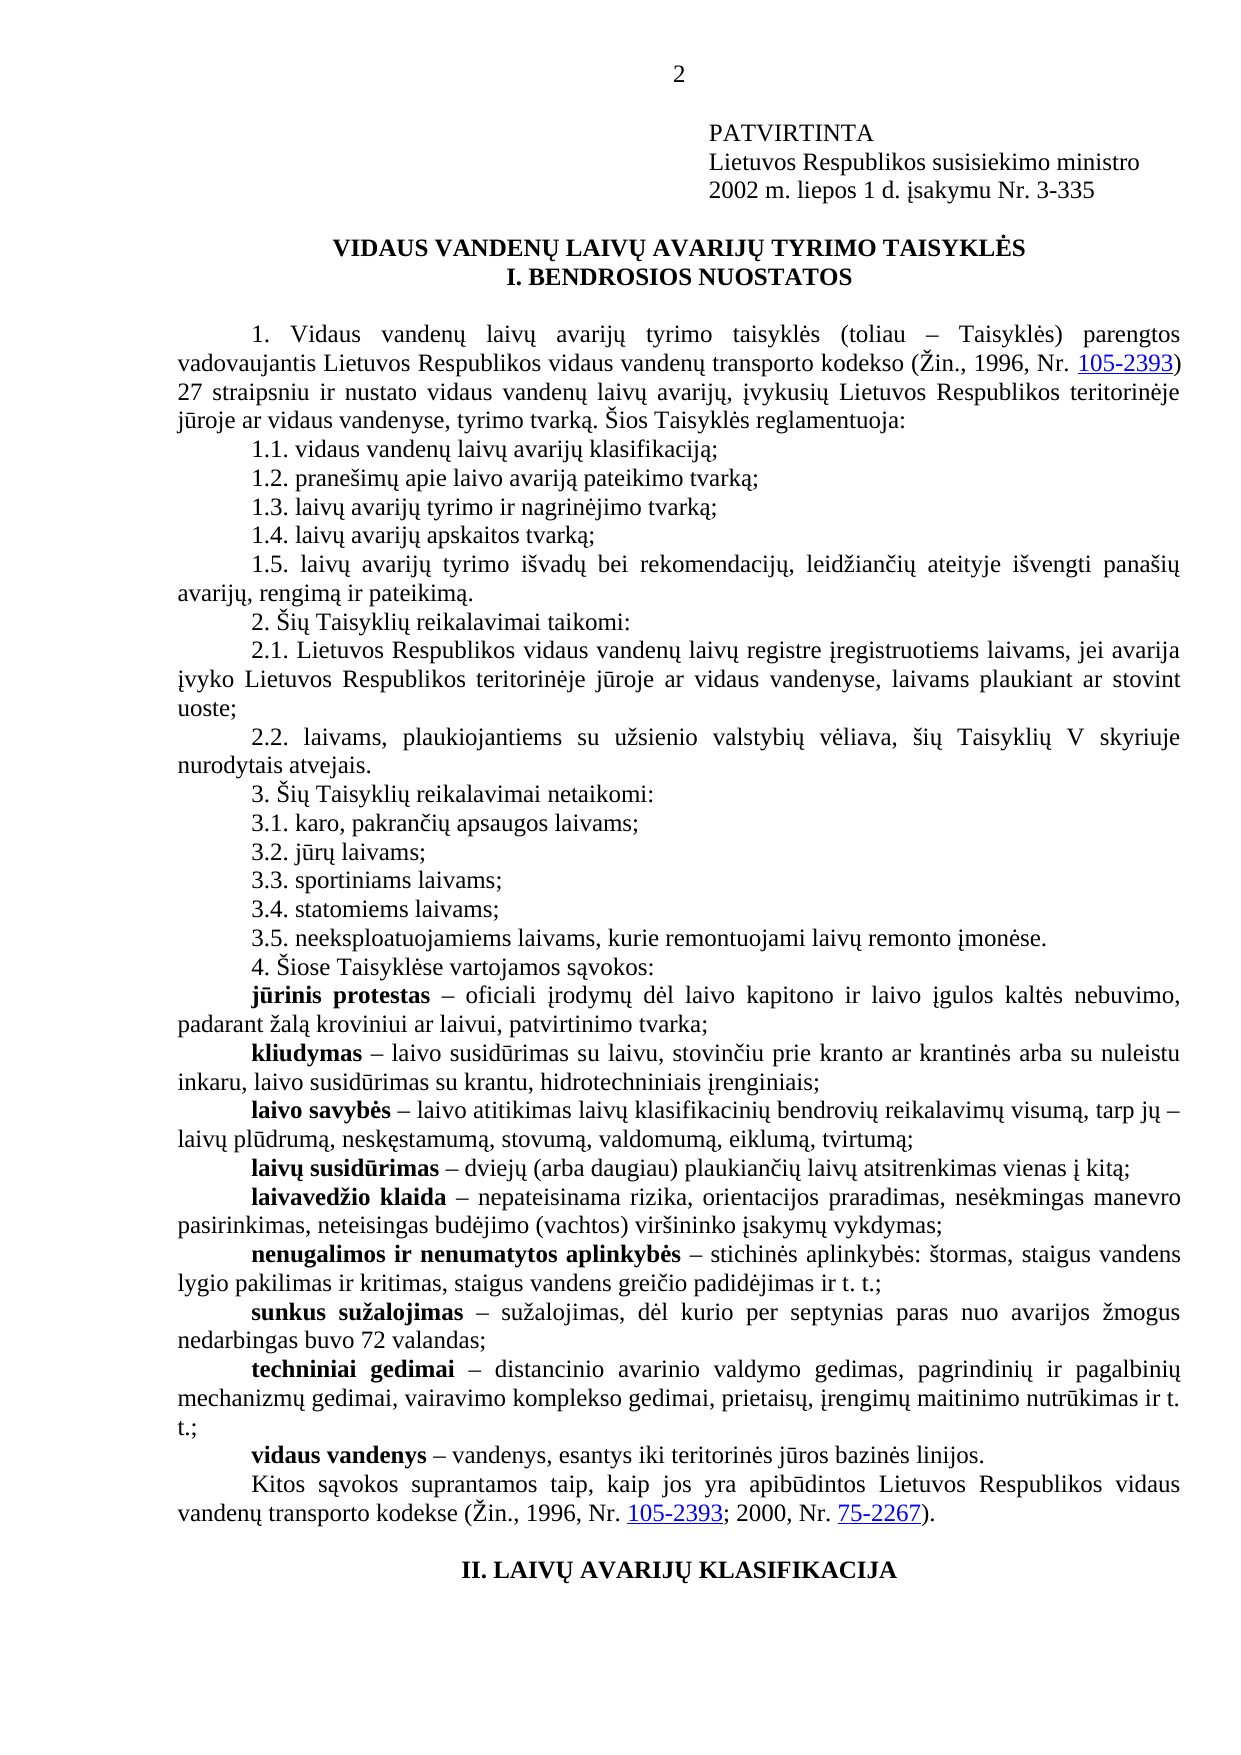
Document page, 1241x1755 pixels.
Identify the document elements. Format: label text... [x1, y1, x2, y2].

text techniniai gedimai – distancinio avarinio valdymo gedimas, pagrindinių ir pagalbinių mechanizmų gedimai, vairavimo komplekso gedimai, prietaisų, įrengimų maitinimo nutrūkimas ir t. t.; [177, 1354, 1181, 1441]
text vidaus vandenys – vandenys, esantys iki teritorinės jūros bazinės linijos. [177, 1441, 1181, 1469]
text 2. Šių Taisyklių reikalavimai taikomi: [177, 607, 1181, 636]
text I. BENDROSIOS NUOSTATOS [177, 262, 1181, 291]
text 1.5. laivų avarijų tyrimo išvadų bei rekomendacijų, leidžiančių ateityje išvengti panašių avarijų, rengimą ir pateikimą. [177, 549, 1181, 607]
text 3. Šių Taisyklių reikalavimai netaikomi: [177, 779, 1181, 808]
text 1.4. laivų avarijų apskaitos tvarką; [177, 521, 1181, 549]
text 2.1. Lietuvos Respublikos vidaus vandenų laivų registre įregistruotiems laivams, jei avarija įvyko Lietuvos Respublikos teritorinėje jūroje ar vidaus vandenyse, laivams plaukiant ar stovint uoste; [177, 636, 1181, 722]
text Kitos sąvokos suprantamos taip, kaip jos yra apibūdintos Lietuvos Respublikos vidaus vandenų transporto kodekse (Žin., 1996, Nr. 105-2393; 2000, Nr. 75-2267). [177, 1469, 1181, 1527]
text kliudymas – laivo susidūrimas su laivu, stovinčiu prie kranto ar krantinės arba su nuleistu inkaru, laivo susidūrimas su krantu, hidrotechniniais įrenginiais; [177, 1038, 1181, 1096]
text 4. Šiose Taisyklėse vartojamos sąvokos: [177, 952, 1181, 981]
text nenugalimos ir nenumatytos aplinkybės – stichinės aplinkybės: štormas, staigus vandens lygio pakilimas ir kritimas, staigus vandens greičio padidėjimas ir t. t.; [177, 1239, 1181, 1297]
text sunkus sužalojimas – sužalojimas, dėl kurio per septynias paras nuo avarijos žmogus nedarbingas buvo 72 valandas; [177, 1297, 1181, 1354]
text 3.5. neeksploatuojamiems laivams, kurie remontuojami laivų remonto įmonėse. [177, 923, 1181, 952]
text II. LAIVŲ AVARIJŲ KLASIFIKACIJA [177, 1556, 1181, 1584]
text Patvirtinta [709, 118, 1181, 147]
text laivo savybės – laivo atitikimas laivų klasifikacinių bendrovių reikalavimų visumą, tarp jų – laivų plūdrumą, neskęstamumą, stovumą, valdomumą, eiklumą, tvirtumą; [177, 1096, 1181, 1153]
text laivų susidūrimas – dviejų (arba daugiau) plaukiančių laivų atsitrenkimas vienas į kitą; [177, 1153, 1181, 1182]
text 2002 m. liepos 1 d. įsakymu Nr. 3-335 [177, 176, 1181, 204]
text 1.1. vidaus vandenų laivų avarijų klasifikaciją; [177, 434, 1181, 463]
text laivavedžio klaida – nepateisinama rizika, orientacijos praradimas, nesėkmingas manevro pasirinkimas, neteisingas budėjimo (vachtos) viršininko įsakymų vykdymas; [177, 1182, 1181, 1239]
text 3.2. jūrų laivams; [177, 837, 1181, 866]
text jūrinis protestas – oficiali įrodymų dėl laivo kapitono ir laivo įgulos kaltės nebuvimo, padarant žalą kroviniui ar laivui, patvirtinimo tvarka; [177, 981, 1181, 1038]
text 1.3. laivų avarijų tyrimo ir nagrinėjimo tvarką; [177, 492, 1181, 521]
text 3.1. karo, pakrančių apsaugos laivams; [177, 808, 1181, 837]
text 1.2. pranešimų apie laivo avariją pateikimo tvarką; [177, 463, 1181, 492]
text 2.2. laivams, plaukiojantiems su užsienio valstybių vėliava, šių Taisyklių V skyriuje nurodytais atvejais. [177, 722, 1181, 779]
text Lietuvos Respublikos susisiekimo ministro [177, 147, 1181, 176]
text VIDAUS VANDENŲ LAIVŲ AVARIJŲ TYRIMO TAISYKLĖS [177, 233, 1181, 262]
text 3.4. statomiems laivams; [177, 894, 1181, 923]
text 1. Vidaus vandenų laivų avarijų tyrimo taisyklės (toliau – Taisyklės) parengtos vadovaujantis Lietuvos Respublikos vidaus vandenų transporto kodekso (Žin., 1996, Nr. 105-2393) 27 straipsniu ir nustato vidaus vandenų laivų avarijų, įvykusių Lietuvos Respublikos teritorinėje jūroje ar vidaus vandenyse, tyrimo tvarką. Šios Taisyklės reglamentuoja: [177, 319, 1181, 434]
text 3.3. sportiniams laivams; [177, 866, 1181, 894]
